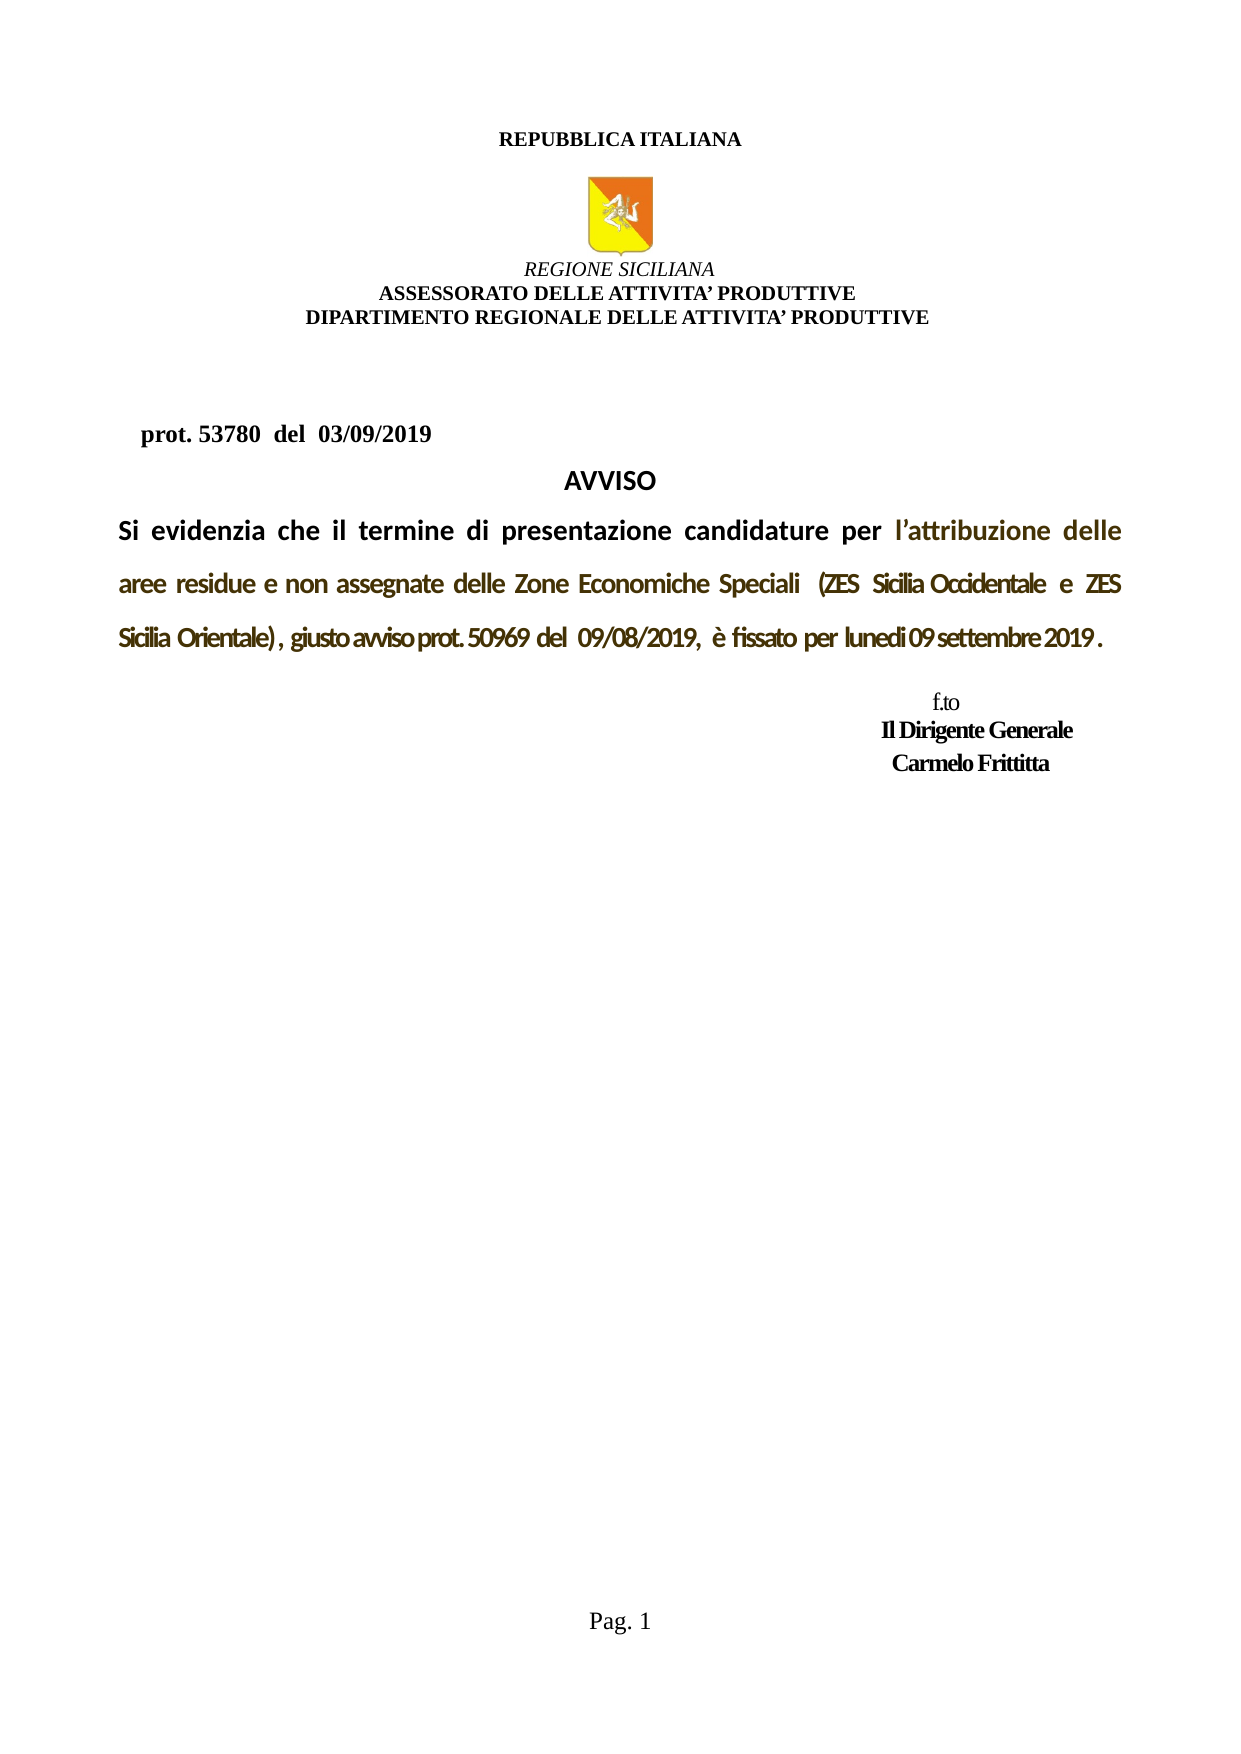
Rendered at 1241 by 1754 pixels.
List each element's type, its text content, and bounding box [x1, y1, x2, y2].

text ASSESSORATO DELLE ATTIVITA’ PRODUTTIVE [118, 281, 1122, 305]
list Carmelo Frittitta [118, 748, 1122, 777]
text REPUBBLICA ITALIANA [130, 123, 1110, 152]
text DIPARTIMENTO REGIONALE DELLE ATTIVITA’ PRODUTTIVE [118, 305, 1122, 329]
text AVVISO [407, 462, 1122, 498]
picture [587, 176, 653, 257]
text f.to [118, 687, 1122, 715]
list Il Dirigente Generale [118, 715, 1122, 744]
text Si evidenzia che il termine di presentazione candidature per l’attribuzione delle aree residue e non assegnate delle Zone Economiche Speciali (ZES Sicilia Occidentale e ZES Sicilia Orientale) , giusto avviso prot. 50969 del 09/08/2019, è fissato per lunedi 09 settembre 2019 . [118, 512, 1122, 654]
text prot. 53780 del 03/09/2019 [141, 421, 1122, 448]
text REGIONE SICILIANA [118, 257, 1122, 281]
